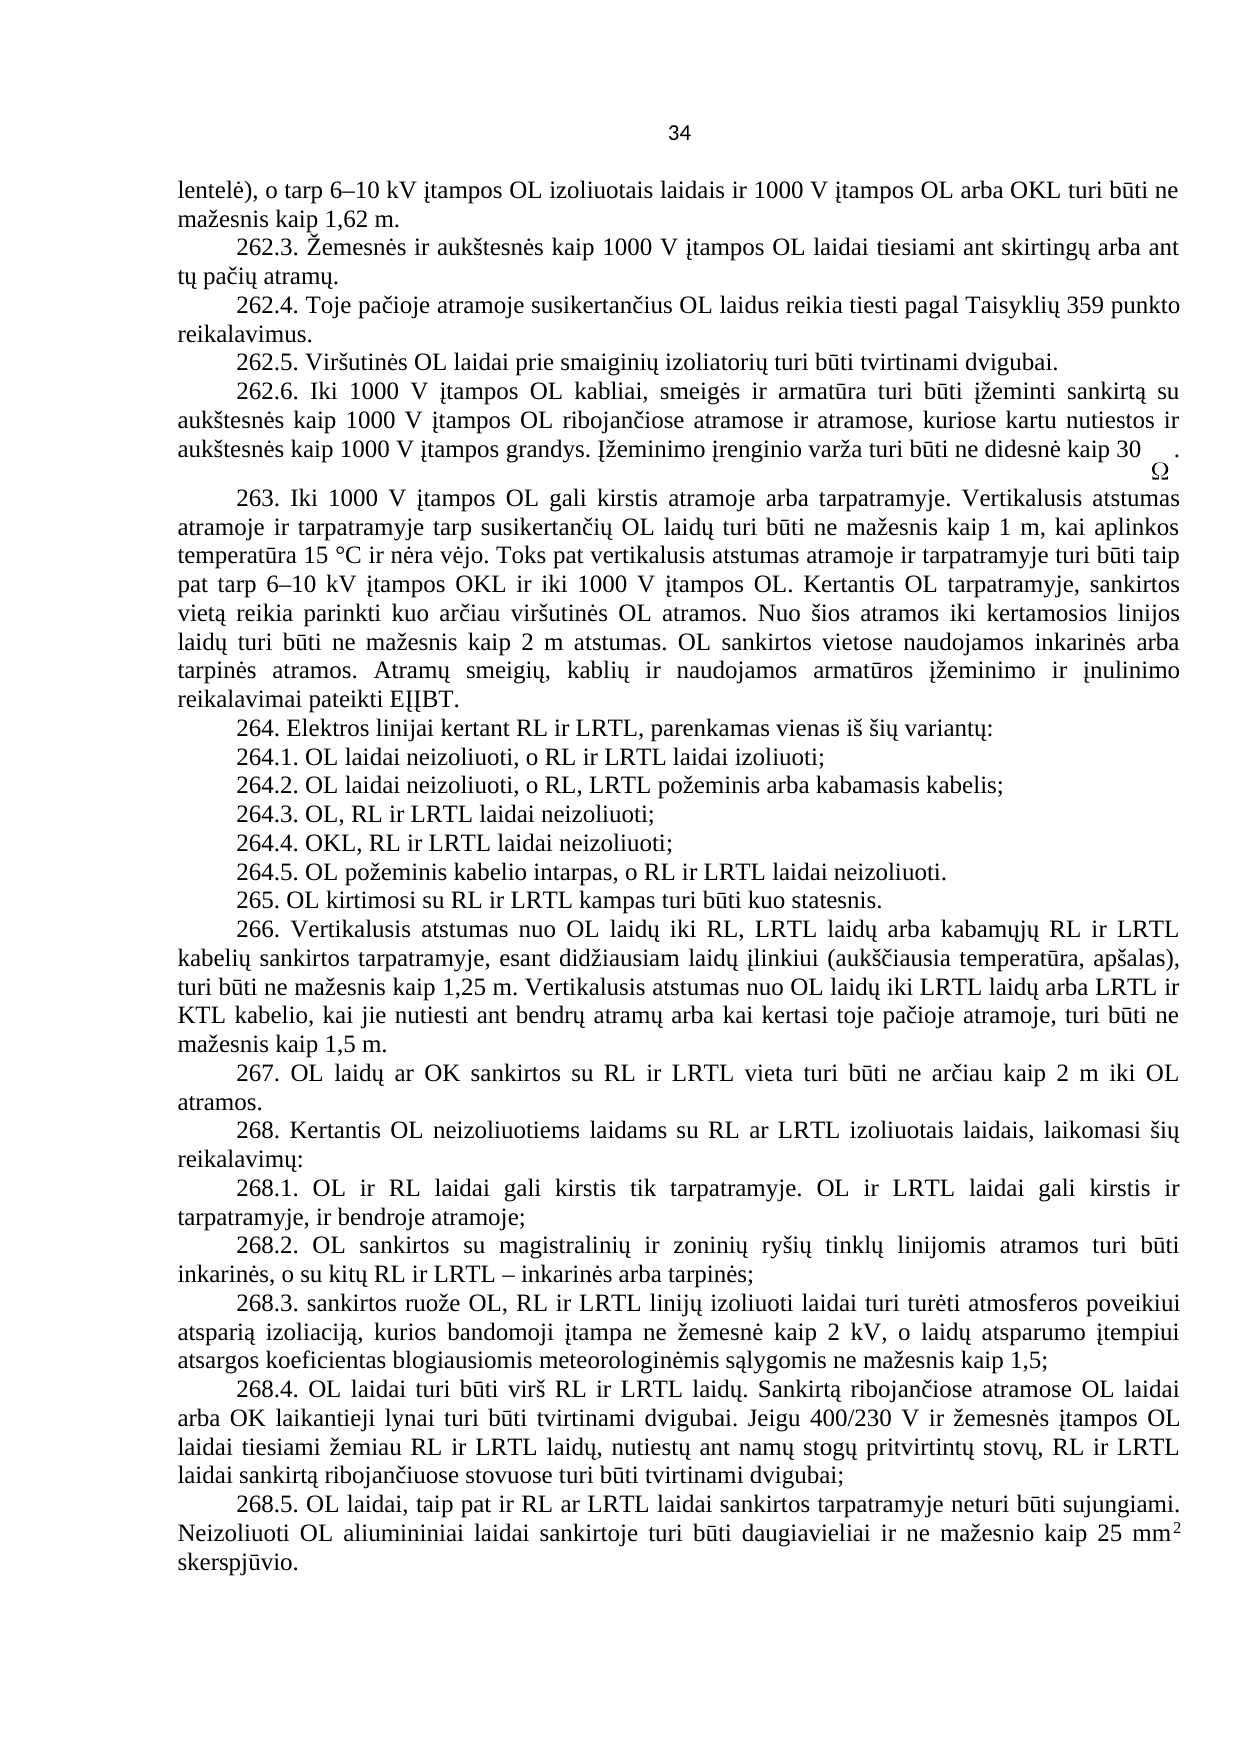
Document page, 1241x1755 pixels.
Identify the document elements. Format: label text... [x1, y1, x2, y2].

text 268.1. OL ir RL laidai gali kirstis tik tarpatramyje. OL ir LRTL laidai gali kirstis ir tarpatramyje, ir bendroje atramoje; [177, 1173, 1181, 1231]
text 263. Iki 1000 V įtampos OL gali kirstis atramoje arba tarpatramyje. Vertikalusis atstumas atramoje ir tarpatramyje tarp susikertančių OL laidų turi būti ne mažesnis kaip 1 m, kai aplinkos temperatūra 15 °C ir nėra vėjo. Toks pat vertikalusis atstumas atramoje ir tarpatramyje turi būti taip pat tarp 6–10 kV įtampos OKL ir iki 1000 V įtampos OL. Kertantis OL tarpatramyje, sankirtos vietą reikia parinkti kuo arčiau viršutinės OL atramos. Nuo šios atramos iki kertamosios linijos laidų turi būti ne mažesnis kaip 2 m atstumas. OL sankirtos vietose naudojamos inkarinės arba tarpinės atramos. Atramų smeigių, kablių ir naudojamos armatūros įžeminimo ir įnulinimo reikalavimai pateikti EĮĮBT. [177, 483, 1181, 713]
text 268.2. OL sankirtos su magistralinių ir zoninių ryšių tinklų linijomis atramos turi būti inkarinės, o su kitų RL ir LRTL – inkarinės arba tarpinės; [177, 1231, 1181, 1288]
text 268. Kertantis OL neizoliuotiems laidams su RL ar LRTL izoliuotais laidais, laikomasi šių reikalavimų: [177, 1116, 1181, 1173]
text 264. Elektros linijai kertant RL ir LRTL, parenkamas vienas iš šių variantų: [177, 713, 1181, 742]
text 264.1. OL laidai neizoliuoti, o RL ir LRTL laidai izoliuoti; [177, 742, 1181, 771]
text 264.5. OL požeminis kabelio intarpas, o RL ir LRTL laidai neizoliuoti. [177, 857, 1181, 886]
text 262.4. Toje pačioje atramoje susikertančius OL laidus reikia tiesti pagal Taisyklių 359 punkto reikalavimus. [177, 290, 1181, 347]
text lentelė), o tarp 6–10 kV įtampos OL izoliuotais laidais ir 1000 V įtampos OL arba OKL turi būti ne mažesnis kaip 1,62 m. [177, 175, 1181, 232]
text 262.5. Viršutinės OL laidai prie smaiginių izoliatorių turi būti tvirtinami dvigubai. [177, 347, 1181, 376]
text 268.4. OL laidai turi būti virš RL ir LRTL laidų. Sankirtą ribojančiose atramose OL laidai arba OK laikantieji lynai turi būti tvirtinami dvigubai. Jeigu 400/230 V ir žemesnės įtampos OL laidai tiesiami žemiau RL ir LRTL laidų, nutiestų ant namų stogų pritvirtintų stovų, RL ir LRTL laidai sankirtą ribojančiuose stovuose turi būti tvirtinami dvigubai; [177, 1374, 1181, 1489]
text 268.3. sankirtos ruože OL, RL ir LRTL linijų izoliuoti laidai turi turėti atmosferos poveikiui atsparią izoliaciją, kurios bandomoji įtampa ne žemesnė kaip 2 kV, o laidų atsparumo įtempiui atsargos koeficientas blogiausiomis meteorologinėmis sąlygomis ne mažesnis kaip 1,5; [177, 1288, 1181, 1374]
text 267. OL laidų ar OK sankirtos su RL ir LRTL vieta turi būti ne arčiau kaip 2 m iki OL atramos. [177, 1058, 1181, 1116]
text 264.3. OL, RL ir LRTL laidai neizoliuoti; [177, 799, 1181, 828]
text 264.2. OL laidai neizoliuoti, o RL, LRTL požeminis arba kabamasis kabelis; [177, 771, 1181, 799]
text 266. Vertikalusis atstumas nuo OL laidų iki RL, LRTL laidų arba kabamųjų RL ir LRTL kabelių sankirtos tarpatramyje, esant didžiausiam laidų įlinkiui (aukščiausia temperatūra, apšalas), turi būti ne mažesnis kaip 1,25 m. Vertikalusis atstumas nuo OL laidų iki LRTL laidų arba LRTL ir KTL kabelio, kai jie nutiesti ant bendrų atramų arba kai kertasi toje pačioje atramoje, turi būti ne mažesnis kaip 1,5 m. [177, 914, 1181, 1058]
text 268.5. OL laidai, taip pat ir RL ar LRTL laidai sankirtos tarpatramyje neturi būti sujungiami. Neizoliuoti OL aliumininiai laidai sankirtoje turi būti daugiavieliai ir ne mažesnio kaip 25 mm2 skerspjūvio. [177, 1489, 1181, 1576]
text 264.4. OKL, RL ir LRTL laidai neizoliuoti; [177, 828, 1181, 857]
text 262.6. Iki 1000 V įtampos OL kabliai, smeigės ir armatūra turi būti įžeminti sankirtą su aukštesnės kaip 1000 V įtampos OL ribojančiose atramose ir atramose, kuriose kartu nutiestos ir aukštesnės kaip 1000 V įtampos grandys. Įžeminimo įrenginio varža turi būti ne didesnė kaip 30 OMEGA. [177, 376, 1181, 483]
text 262.3. Žemesnės ir aukštesnės kaip 1000 V įtampos OL laidai tiesiami ant skirtingų arba ant tų pačių atramų. [177, 232, 1181, 290]
text 265. OL kirtimosi su RL ir LRTL kampas turi būti kuo statesnis. [177, 886, 1181, 914]
